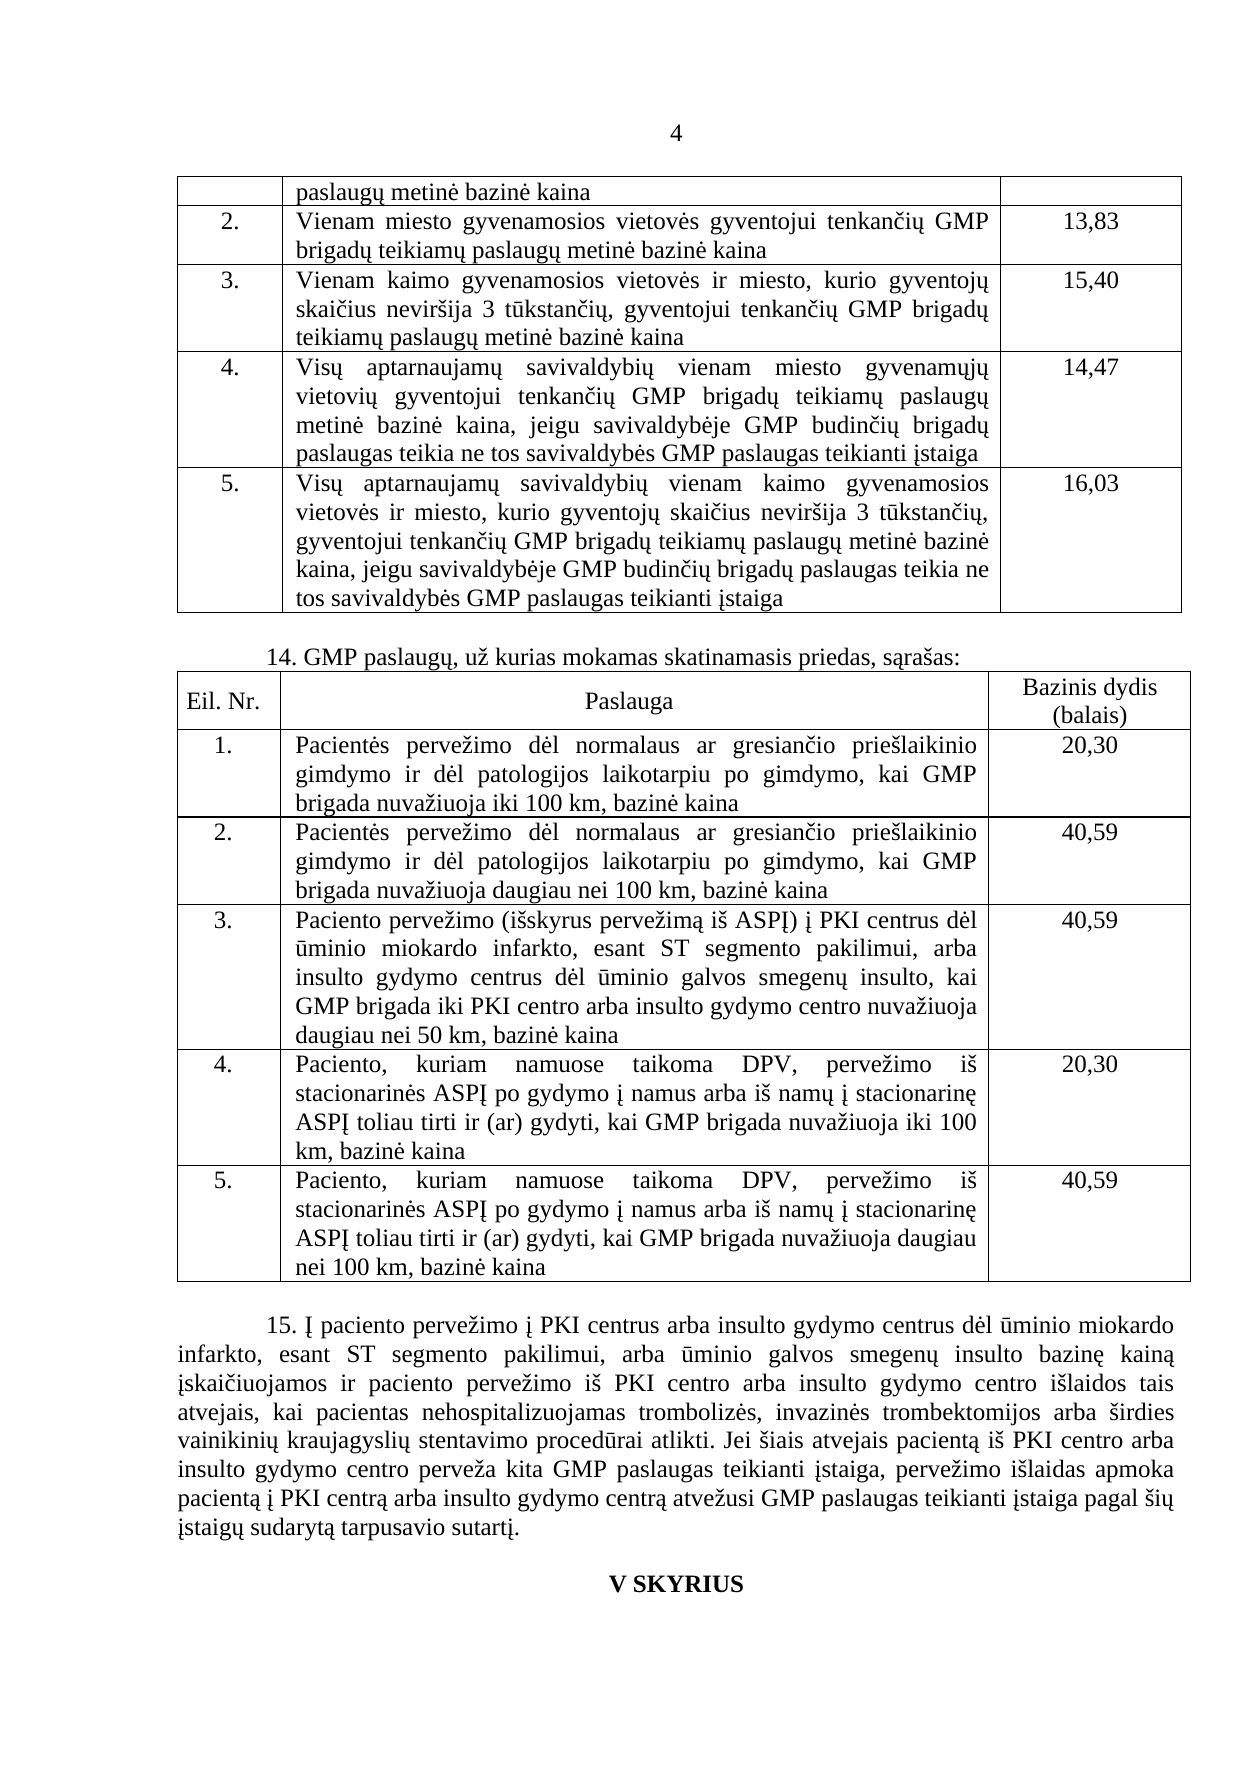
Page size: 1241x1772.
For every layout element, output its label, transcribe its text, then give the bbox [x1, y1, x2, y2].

table_cell [1001, 177, 1181, 205]
table_cell Vienam kaimo gyvenamosios vietovės ir miesto, kurio gyventojų skaičius neviršija 3 tūkstančių, gyventojui tenkančių GMP brigadų teikiamų paslaugų metinė bazinė kaina [283, 265, 1000, 351]
table_cell Pacientės pervežimo dėl normalaus ar gresiančio priešlaikinio gimdymo ir dėl patologijos laikotarpiu po gimdymo, kai GMP brigada nuvažiuoja daugiau nei 100 km, bazinė kaina [281, 818, 988, 904]
table_cell Vienam miesto gyvenamosios vietovės gyventojui tenkančių GMP brigadų teikiamų paslaugų metinė bazinė kaina [283, 206, 1000, 264]
table_cell 40,59 [989, 818, 1190, 904]
text 15. Į paciento pervežimo į PKI centrus arba insulto gydymo centrus dėl ūminio miokardo infarkto, esant ST segmento pakilimui, arba ūminio galvos smegenų insulto bazinę kainą įskaičiuojamos ir paciento pervežimo iš PKI centro arba insulto gydymo centro išlaidos tais atvejais, kai pacientas nehospitalizuojamas trombolizės, invazinės trombektomijos arba širdies vainikinių kraujagyslių stentavimo procedūrai atlikti. Jei šiais atvejais pacientą iš PKI centro arba insulto gydymo centro perveža kita GMP paslaugas teikianti įstaiga, pervežimo išlaidas apmoka pacientą į PKI centrą arba insulto gydymo centrą atvežusi GMP paslaugas teikianti įstaiga pagal šių įstaigų sudarytą tarpusavio sutartį. [177, 1310, 1175, 1540]
table_cell 4. [178, 1050, 280, 1164]
table_cell Pacientės pervežimo dėl normalaus ar gresiančio priešlaikinio gimdymo ir dėl patologijos laikotarpiu po gimdymo, kai GMP brigada nuvažiuoja iki 100 km, bazinė kaina [281, 730, 988, 816]
table_header Eil. Nr. [178, 672, 280, 729]
table_cell 2. [178, 818, 280, 904]
table_cell Paciento, kuriam namuose taikoma DPV, pervežimo iš stacionarinės ASPĮ po gydymo į namus arba iš namų į stacionarinę ASPĮ toliau tirti ir (ar) gydyti, kai GMP brigada nuvažiuoja daugiau nei 100 km, bazinė kaina [281, 1166, 988, 1281]
table_cell 15,40 [1001, 265, 1181, 351]
table_cell 2. [178, 206, 282, 264]
table_cell [178, 177, 282, 205]
table_cell 5. [178, 1166, 280, 1281]
table_header Paslauga [281, 672, 988, 729]
table_cell paslaugų metinė bazinė kaina [283, 177, 1000, 205]
table_header Bazinis dydis (balais) [989, 672, 1190, 729]
text V SKYRIUS [177, 1569, 1175, 1598]
table_cell Visų aptarnaujamų savivaldybių vienam kaimo gyvenamosios vietovės ir miesto, kurio gyventojų skaičius neviršija 3 tūkstančių, gyventojui tenkančių GMP brigadų teikiamų paslaugų metinė bazinė kaina, jeigu savivaldybėje GMP budinčių brigadų paslaugas teikia ne tos savivaldybės GMP paslaugas teikianti įstaiga [283, 468, 1000, 612]
table_cell 3. [178, 905, 280, 1048]
table_cell 3. [178, 265, 282, 351]
table_cell 13,83 [1001, 206, 1181, 264]
table_cell Visų aptarnaujamų savivaldybių vienam miesto gyvenamųjų vietovių gyventojui tenkančių GMP brigadų teikiamų paslaugų metinė bazinė kaina, jeigu savivaldybėje GMP budinčių brigadų paslaugas teikia ne tos savivaldybės GMP paslaugas teikianti įstaiga [283, 352, 1000, 467]
table_cell 14,47 [1001, 352, 1181, 467]
table_cell 40,59 [989, 905, 1190, 1048]
table_cell 4. [178, 352, 282, 467]
table_cell 16,03 [1001, 468, 1181, 612]
table_cell 5. [178, 468, 282, 612]
table_cell 20,30 [989, 730, 1190, 816]
table_cell 20,30 [989, 1050, 1190, 1164]
table_cell Paciento, kuriam namuose taikoma DPV, pervežimo iš stacionarinės ASPĮ po gydymo į namus arba iš namų į stacionarinę ASPĮ toliau tirti ir (ar) gydyti, kai GMP brigada nuvažiuoja iki 100 km, bazinė kaina [281, 1050, 988, 1164]
table_cell 1. [178, 730, 280, 816]
table_cell 40,59 [989, 1166, 1190, 1281]
table_cell Paciento pervežimo (išskyrus pervežimą iš ASPĮ) į PKI centrus dėl ūminio miokardo infarkto, esant ST segmento pakilimui, arba insulto gydymo centrus dėl ūminio galvos smegenų insulto, kai GMP brigada iki PKI centro arba insulto gydymo centro nuvažiuoja daugiau nei 50 km, bazinė kaina [281, 905, 988, 1048]
text 14. GMP paslaugų, už kurias mokamas skatinamasis priedas, sąrašas: [177, 642, 1175, 671]
